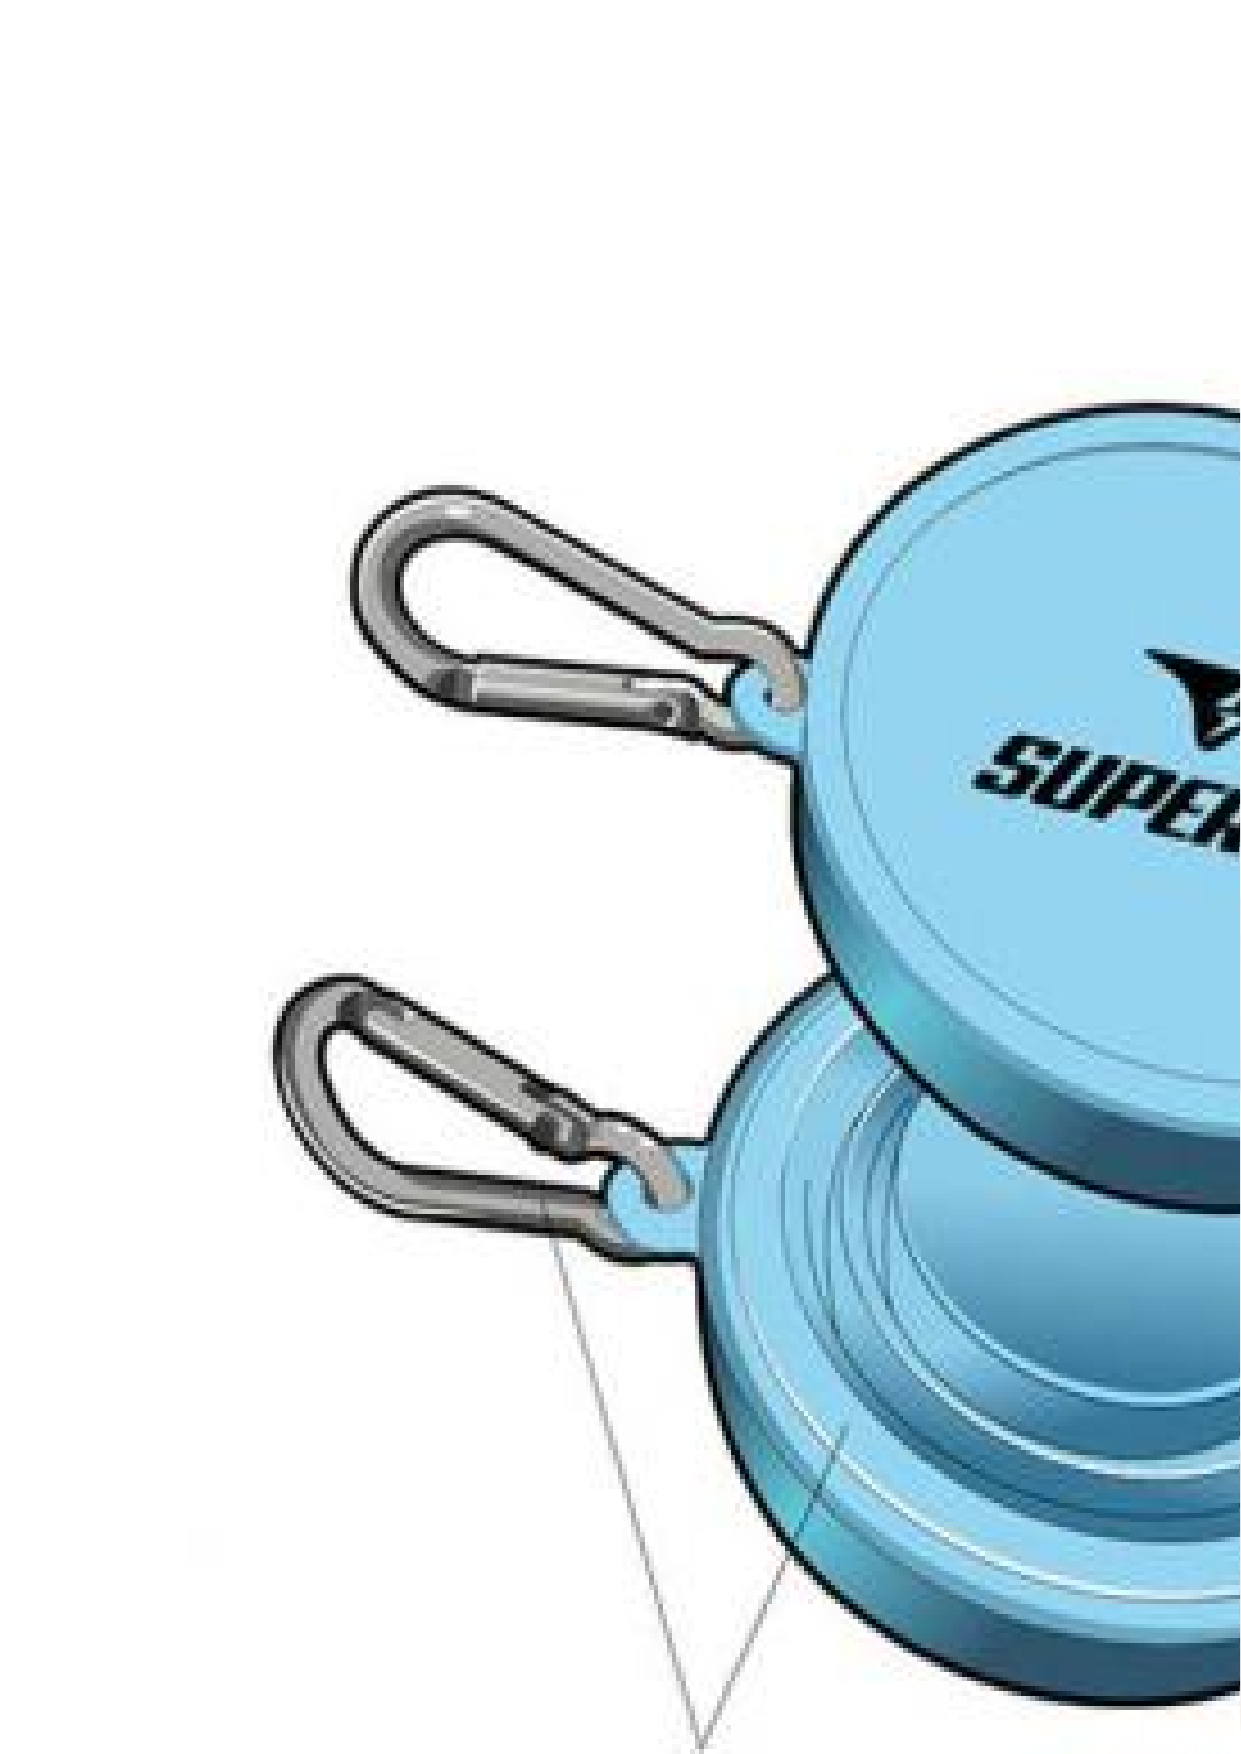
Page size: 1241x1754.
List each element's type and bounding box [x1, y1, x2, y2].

picture [187, 293, 1241, 1754]
